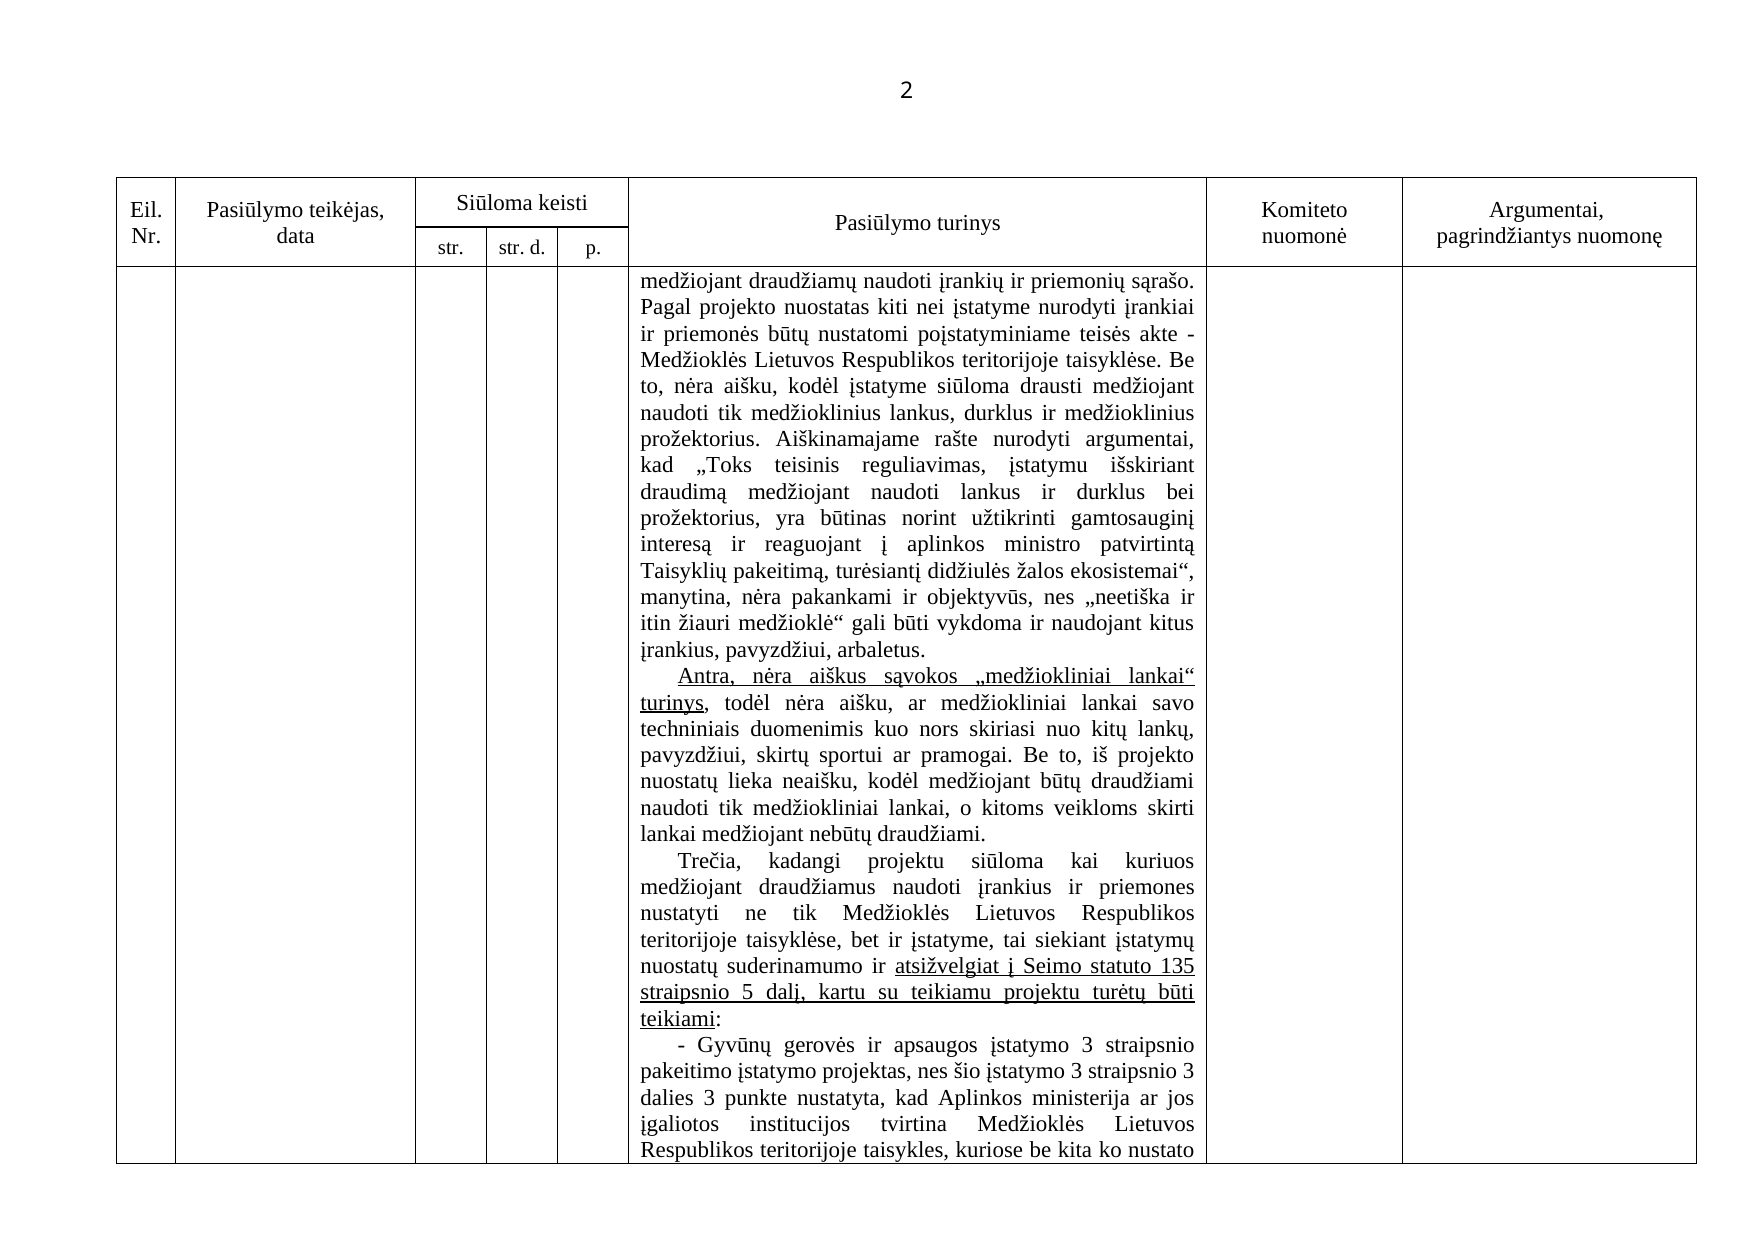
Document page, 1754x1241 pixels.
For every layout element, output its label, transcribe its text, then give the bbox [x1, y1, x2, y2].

table_cell [117, 267, 175, 1163]
table_header Pasiūlymo turinys [629, 178, 1206, 266]
table_header Komiteto nuomonė [1207, 178, 1402, 266]
table_cell [1403, 267, 1696, 1163]
table_cell p. [558, 228, 628, 266]
table_cell medžiojant draudžiamų naudoti įrankių ir priemonių sąrašo. Pagal projekto nuostatas kiti nei įstatyme nurodyti įrankiai ir priemonės būtų nustatomi poįstatyminiame teisės akte - Medžioklės Lietuvos Respublikos teritorijoje taisyklėse. Be to, nėra aišku, kodėl įstatyme siūloma drausti medžiojant naudoti tik medžioklinius lankus, durklus ir medžioklinius prožektorius. Aiškinamajame rašte nurodyti argumentai, kad „Toks teisinis reguliavimas, įstatymu išskiriant draudimą medžiojant naudoti lankus ir durklus bei prožektorius, yra būtinas norint užtikrinti gamtosauginį interesą ir reaguojant į aplinkos ministro patvirtintą Taisyklių pakeitimą, turėsiantį didžiulės žalos ekosistemai“, manytina, nėra pakankami ir objektyvūs, nes „neetiška ir itin žiauri medžioklė“ gali būti vykdoma ir naudojant kitus įrankius, pavyzdžiui, arbaletus. Antra, nėra aiškus sąvokos „medžiokliniai lankai“ turinys, todėl nėra aišku, ar medžiokliniai lankai savo techniniais duomenimis kuo nors skiriasi nuo kitų lankų, pavyzdžiui, skirtų sportui ar pramogai. Be to, iš projekto nuostatų lieka neaišku, kodėl medžiojant būtų draudžiami naudoti tik medžiokliniai lankai, o kitoms veikloms skirti lankai medžiojant nebūtų draudžiami. Trečia, kadangi projektu siūloma kai kuriuos medžiojant draudžiamus naudoti įrankius ir priemones nustatyti ne tik Medžioklės Lietuvos Respublikos teritorijoje taisyklėse, bet ir įstatyme, tai siekiant įstatymų nuostatų suderinamumo ir atsižvelgiat į Seimo statuto 135 straipsnio 5 dalį, kartu su teikiamu projektu turėtų būti teikiami: - Gyvūnų gerovės ir apsaugos įstatymo 3 straipsnio pakeitimo įstatymo projektas, nes šio įstatymo 3 straipsnio 3 dalies 3 punkte nustatyta, kad Aplinkos ministerija ar jos įgaliotos institucijos tvirtina Medžioklės Lietuvos Respublikos teritorijoje taisykles, kuriose be kita ko nustato [629, 267, 1206, 1163]
table_header Argumentai, pagrindžiantys nuomonę [1403, 178, 1696, 266]
table_cell [176, 267, 415, 1163]
table_cell str. d. [487, 228, 557, 266]
table_cell str. [416, 228, 486, 266]
table_header Eil. Nr. [117, 178, 175, 266]
table_cell [487, 267, 557, 1163]
table_header Siūloma keisti [416, 178, 628, 226]
table_cell [558, 267, 628, 1163]
table_header Pasiūlymo teikėjas, data [176, 178, 415, 266]
table_cell [416, 267, 486, 1163]
table_cell [1207, 267, 1402, 1163]
